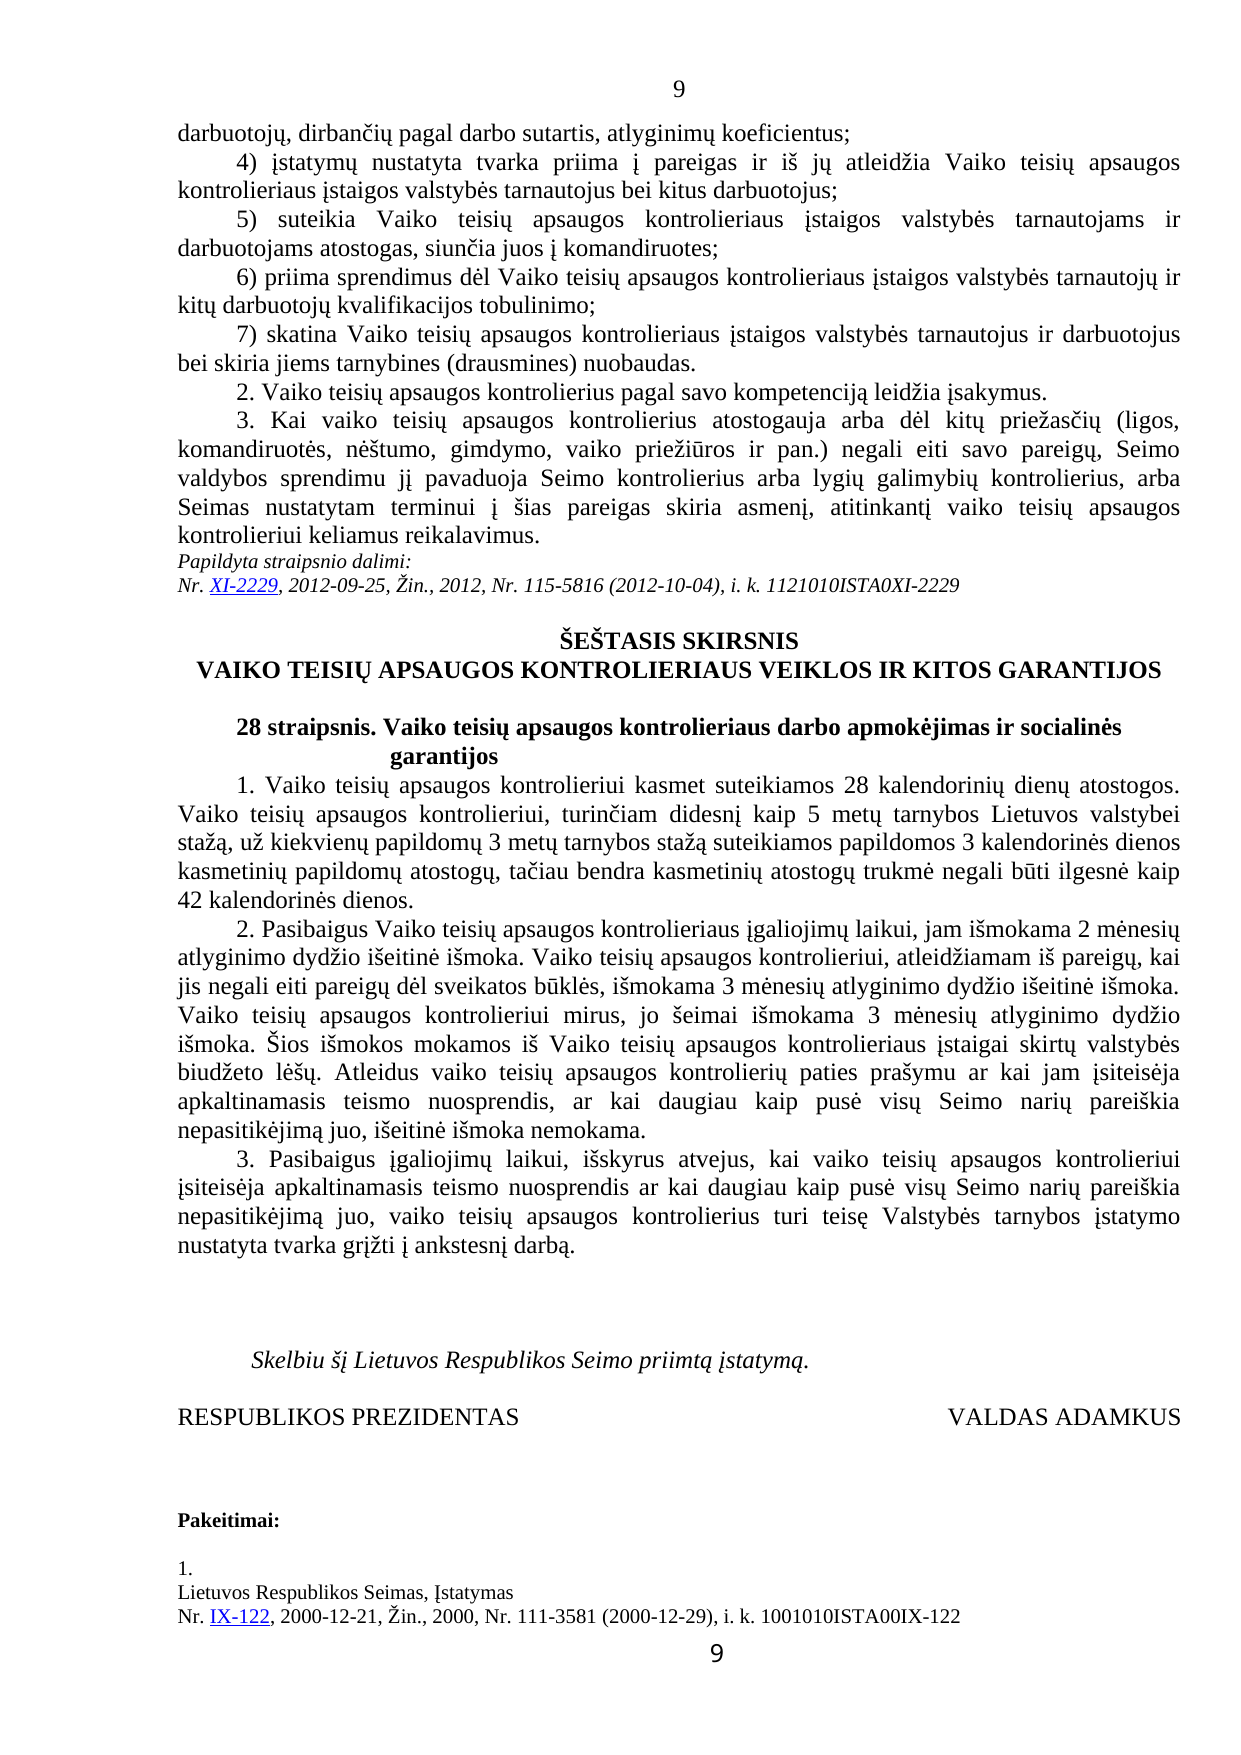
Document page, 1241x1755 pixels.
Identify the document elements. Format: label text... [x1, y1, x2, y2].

text 28 straipsnis. Vaiko teisių apsaugos kontrolieriaus darbo apmokėjimas ir socialinės garantijos [236, 712, 1181, 770]
text Pakeitimai: [177, 1508, 1181, 1532]
text 1. [177, 1556, 1181, 1580]
text RESPUBLIKOS PREZIDENTAS VALDAS ADAMKUS [177, 1402, 1181, 1431]
text VAIKO TEISIŲ APSAUGOS KONTROLIERIAUS VEIKLOS IR KITOS GARANTIJOS [177, 655, 1181, 684]
text Lietuvos Respublikos Seimas, Įstatymas [177, 1580, 1181, 1604]
text 4) įstatymų nustatyta tvarka priima į pareigas ir iš jų atleidžia Vaiko teisių apsaugos kontrolieriaus įstaigos valstybės tarnautojus bei kitus darbuotojus; [177, 147, 1181, 204]
text Nr. XI-2229, 2012-09-25, Žin., 2012, Nr. 115-5816 (2012-10-04), i. k. 1121010ISTA0XI-2229 [177, 573, 1181, 597]
text 6) priima sprendimus dėl Vaiko teisių apsaugos kontrolieriaus įstaigos valstybės tarnautojų ir kitų darbuotojų kvalifikacijos tobulinimo; [177, 262, 1181, 319]
text 3. Pasibaigus įgaliojimų laikui, išskyrus atvejus, kai vaiko teisių apsaugos kontrolieriui įsiteisėja apkaltinamasis teismo nuosprendis ar kai daugiau kaip pusė visų Seimo narių pareiškia nepasitikėjimą juo, vaiko teisių apsaugos kontrolierius turi teisę Valstybės tarnybos įstatymo nustatyta tvarka grįžti į ankstesnį darbą. [177, 1144, 1181, 1259]
text ŠEŠTASIS SKIRSNIS [177, 626, 1181, 655]
text 1. Vaiko teisių apsaugos kontrolieriui kasmet suteikiamos 28 kalendorinių dienų atostogos. Vaiko teisių apsaugos kontrolieriui, turinčiam didesnį kaip 5 metų tarnybos Lietuvos valstybei stažą, už kiekvienų papildomų 3 metų tarnybos stažą suteikiamos papildomos 3 kalendorinės dienos kasmetinių papildomų atostogų, tačiau bendra kasmetinių atostogų trukmė negali būti ilgesnė kaip 42 kalendorinės dienos. [177, 770, 1181, 914]
text 5) suteikia Vaiko teisių apsaugos kontrolieriaus įstaigos valstybės tarnautojams ir darbuotojams atostogas, siunčia juos į komandiruotes; [177, 204, 1181, 262]
text 7) skatina Vaiko teisių apsaugos kontrolieriaus įstaigos valstybės tarnautojus ir darbuotojus bei skiria jiems tarnybines (drausmines) nuobaudas. [177, 319, 1181, 377]
text 3. Kai vaiko teisių apsaugos kontrolierius atostogauja arba dėl kitų priežasčių (ligos, komandiruotės, nėštumo, gimdymo, vaiko priežiūros ir pan.) negali eiti savo pareigų, Seimo valdybos sprendimu jį pavaduoja Seimo kontrolierius arba lygių galimybių kontrolierius, arba Seimas nustatytam terminui į šias pareigas skiria asmenį, atitinkantį vaiko teisių apsaugos kontrolieriui keliamus reikalavimus. [177, 406, 1181, 549]
text 2. Pasibaigus Vaiko teisių apsaugos kontrolieriaus įgaliojimų laikui, jam išmokama 2 mėnesių atlyginimo dydžio išeitinė išmoka. Vaiko teisių apsaugos kontrolieriui, atleidžiamam iš pareigų, kai jis negali eiti pareigų dėl sveikatos būklės, išmokama 3 mėnesių atlyginimo dydžio išeitinė išmoka. Vaiko teisių apsaugos kontrolieriui mirus, jo šeimai išmokama 3 mėnesių atlyginimo dydžio išmoka. Šios išmokos mokamos iš Vaiko teisių apsaugos kontrolieriaus įstaigai skirtų valstybės biudžeto lėšų. Atleidus vaiko teisių apsaugos kontrolierių paties prašymu ar kai jam įsiteisėja apkaltinamasis teismo nuosprendis, ar kai daugiau kaip pusė visų Seimo narių pareiškia nepasitikėjimą juo, išeitinė išmoka nemokama. [177, 914, 1181, 1144]
text 2. Vaiko teisių apsaugos kontrolierius pagal savo kompetenciją leidžia įsakymus. [177, 377, 1181, 406]
text Papildyta straipsnio dalimi: [177, 549, 1181, 573]
text Nr. IX-122, 2000-12-21, Žin., 2000, Nr. 111-3581 (2000-12-29), i. k. 1001010ISTA00IX-122 [177, 1604, 1181, 1628]
text Skelbiu šį Lietuvos Respublikos Seimo priimtą įstatymą. [177, 1345, 1181, 1374]
text darbuotojų, dirbančių pagal darbo sutartis, atlyginimų koeficientus; [177, 118, 1181, 147]
